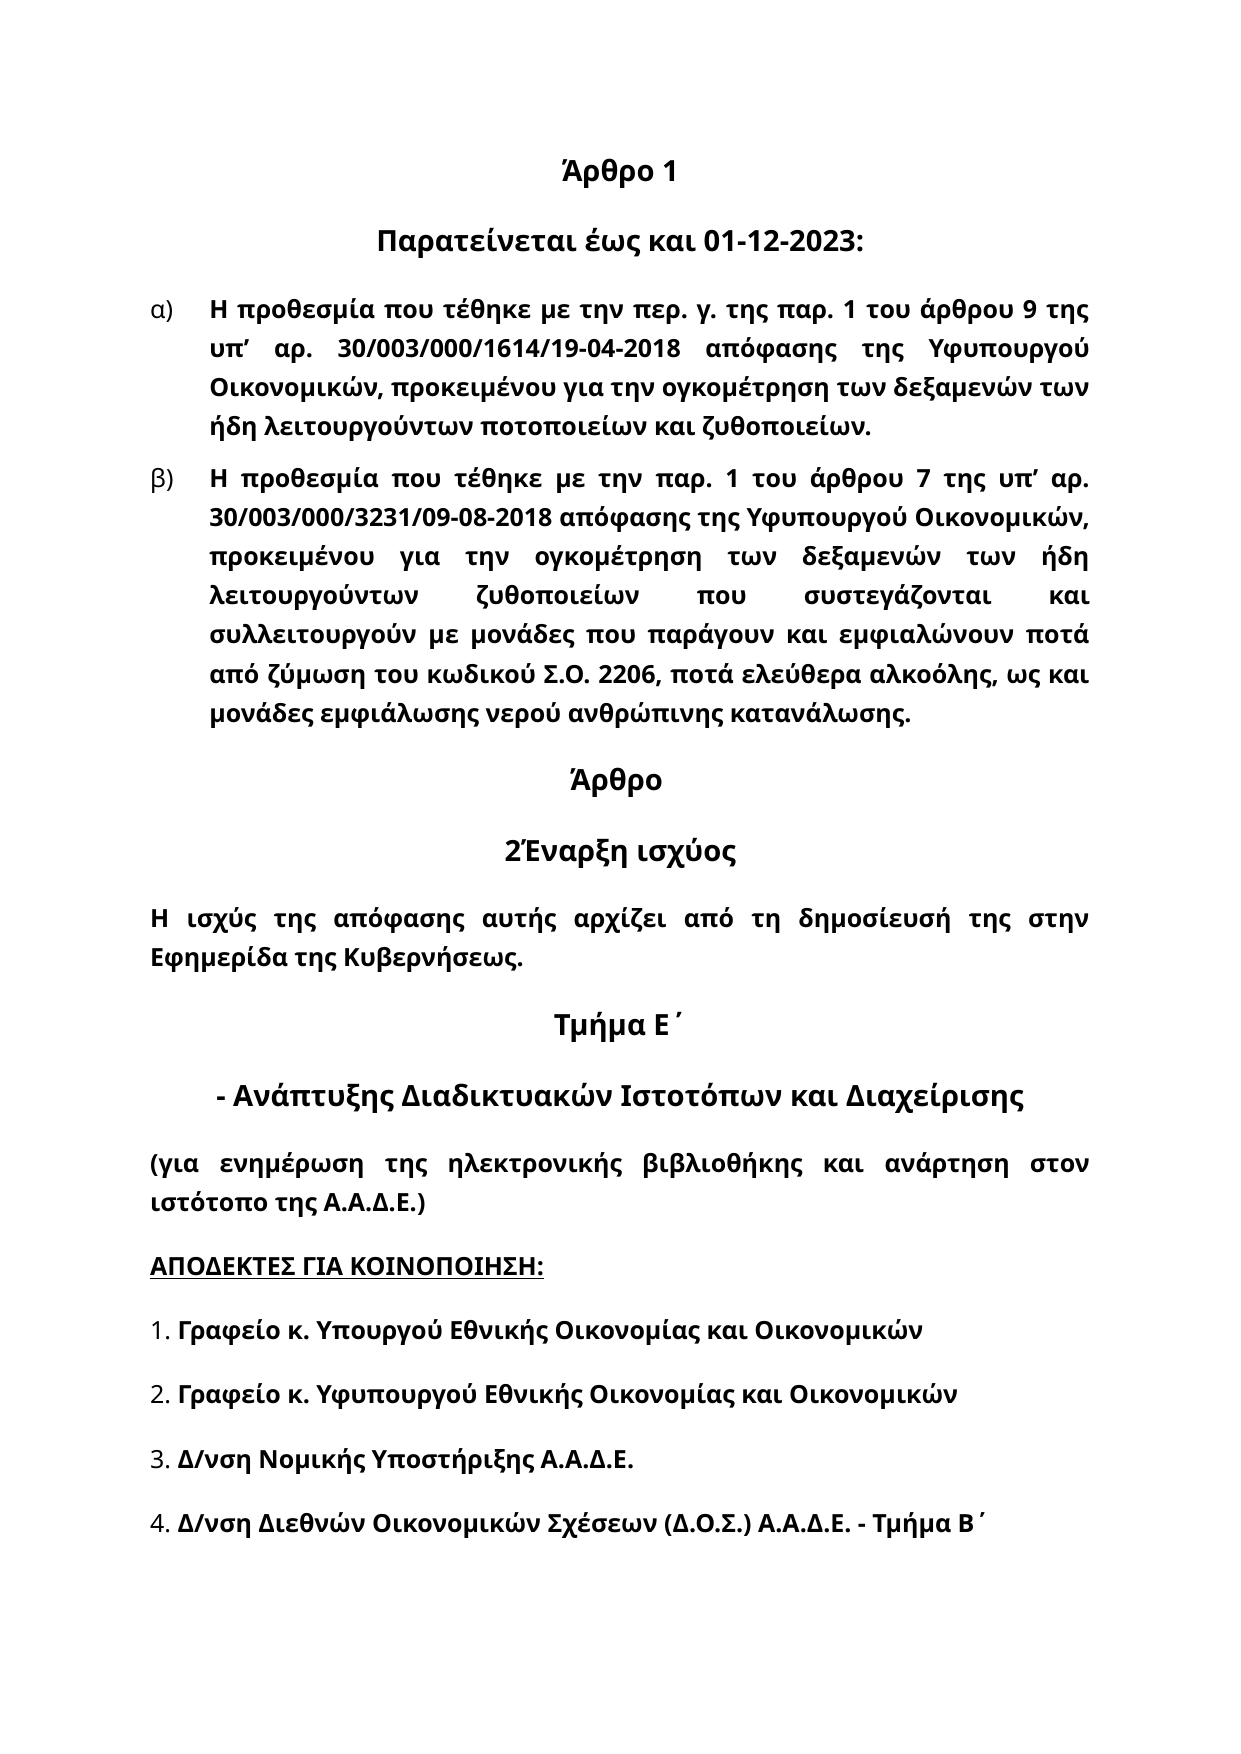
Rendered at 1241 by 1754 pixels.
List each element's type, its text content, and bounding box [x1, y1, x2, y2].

list β) Η προθεσμία που τέθηκε με την παρ. 1 του άρθρου 7 της υπ’ αρ. 30/003/000/3231/09-08-2018 απόφασης της Υφυπουργού Οικονομικών, προκειμένου για την ογκομέτρηση των δεξαμενών των ήδη λειτουργούντων ζυθοποιείων που συστεγάζονται και συλλειτουργούν με μονάδες που παράγουν και εμφιαλώνουν ποτά από ζύμωση του κωδικού Σ.Ο. 2206, ποτά ελεύθερα αλκοόλης, ως και μονάδες εμφιάλωσης νερού ανθρώπινης κατανάλωσης. [150, 460, 1090, 729]
text 1. Γραφείο κ. Υπουργού Εθνικής Οικονομίας και Οικονομικών [150, 1313, 1090, 1347]
text 4. Δ/νση Διεθνών Οικονομικών Σχέσεων (Δ.Ο.Σ.) Α.Α.Δ.Ε. - Τμήμα Β΄ [150, 1505, 1090, 1539]
subtitle Άρθρο 1 [150, 150, 1090, 190]
subtitle - Ανάπτυξης Διαδικτυακών Ιστοτόπων και Διαχείρισης [150, 1075, 1090, 1114]
text 3. Δ/νση Νομικής Υποστήριξης Α.Α.Δ.Ε. [150, 1441, 1090, 1475]
subtitle 2Έναρξη ισχύος [150, 830, 1090, 870]
list α) Η προθεσμία που τέθηκε με την περ. γ. της παρ. 1 του άρθρου 9 της υπ’ αρ. 30/003/000/1614/19-04-2018 απόφασης της Υφυπουργού Οικονομικών, προκειμένου για την ογκομέτρηση των δεξαμενών των ήδη λειτουργούντων ποτοποιείων και ζυθοποιείων. [150, 291, 1090, 443]
subtitle Τμήμα Ε΄ [150, 1004, 1090, 1044]
text Η ισχύς της απόφασης αυτής αρχίζει από τη δημοσίευσή της στην Εφημερίδα της Κυβερνήσεως. [150, 901, 1090, 974]
text (για ενημέρωση της ηλεκτρονικής βιβλιοθήκης και ανάρτηση στον ιστότοπο της Α.Α.Δ.Ε.) [150, 1145, 1090, 1219]
subtitle Άρθρο [150, 759, 1090, 799]
subtitle Παρατείνεται έως και 01-12-2023: [150, 221, 1090, 260]
text 2. Γραφείο κ. Υφυπουργού Εθνικής Οικονομίας και Οικονομικών [150, 1377, 1090, 1411]
text ΑΠΟΔΕΚΤΕΣ ΓΙΑ ΚΟΙΝΟΠΟΙΗΣΗ: [150, 1249, 1090, 1283]
